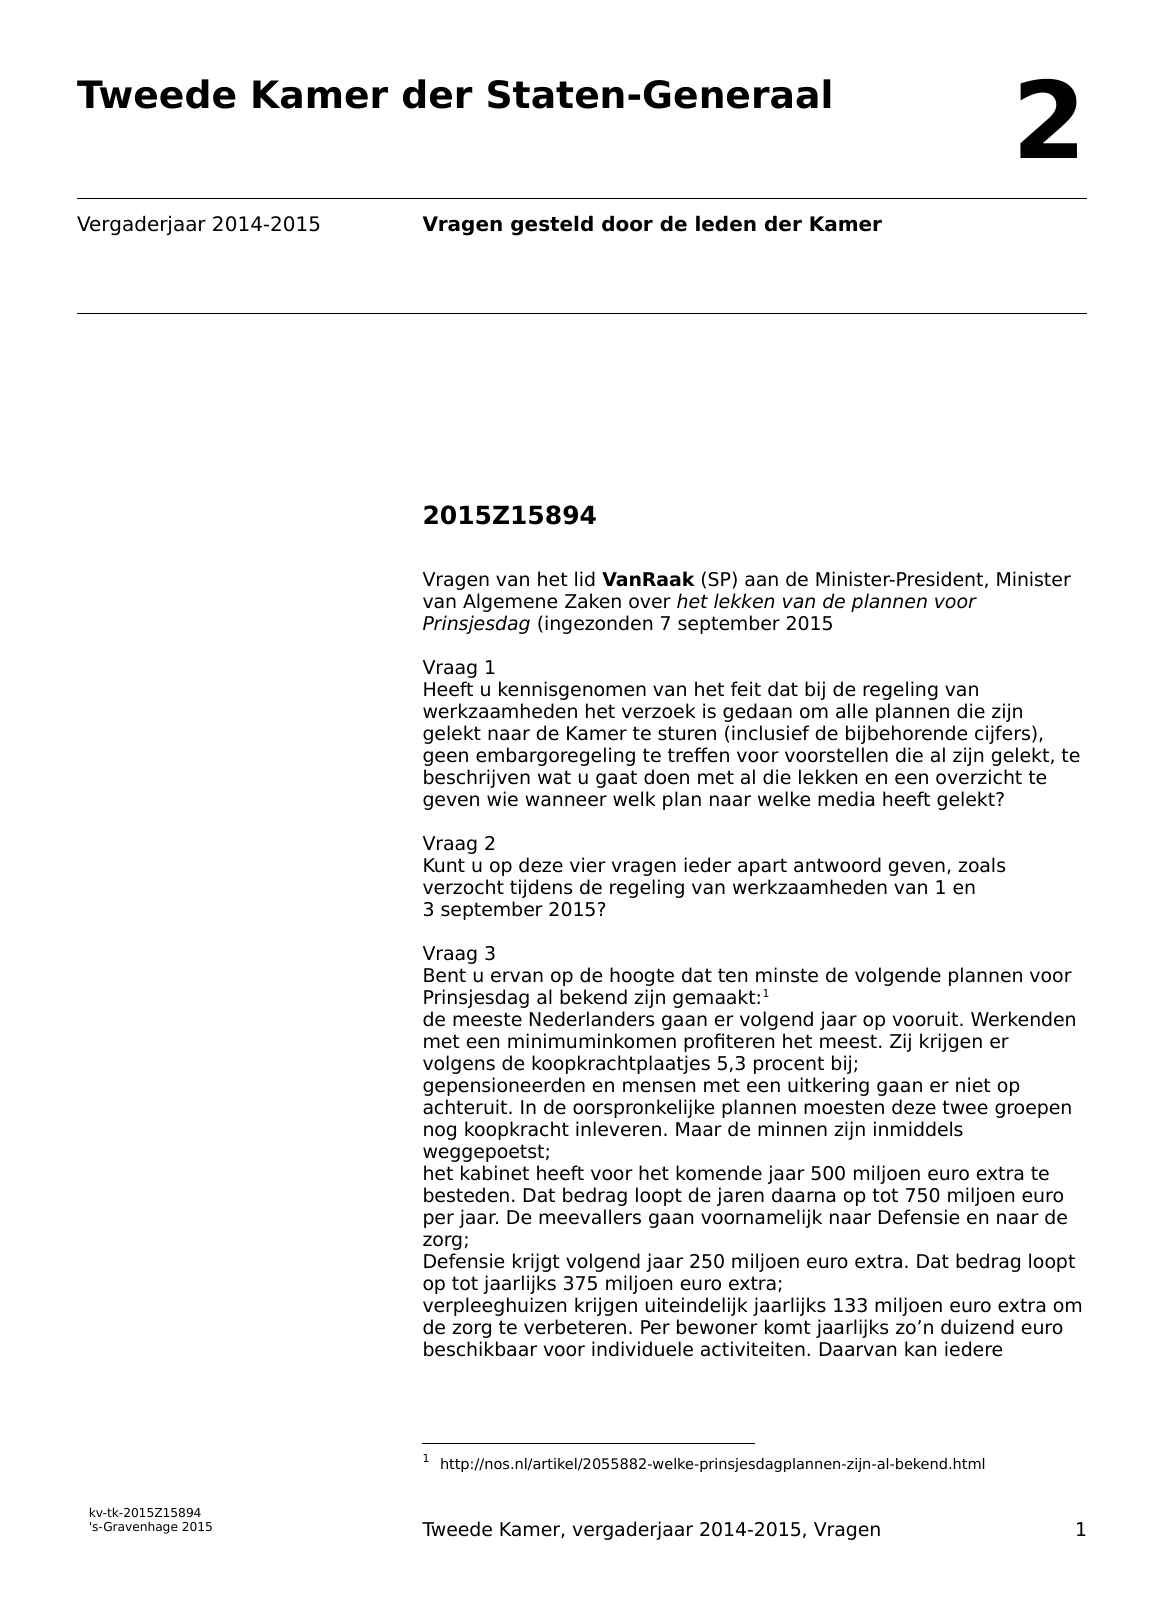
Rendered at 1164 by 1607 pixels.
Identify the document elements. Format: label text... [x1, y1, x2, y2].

table_header 2 [886, 59, 1087, 198]
text Defensie krijgt volgend jaar 250 miljoen euro extra. Dat bedrag loopt op tot jaarlijks 375 miljoen euro extra; [422, 1251, 1087, 1295]
text Vragen van het lid VanRaak (SP) aan de Minister-President, Minister van Algemene Zaken over het lekken van de plannen voor Prinsjesdag (ingezonden 7 september 2015 [422, 569, 1087, 635]
text Vraag 1 [422, 657, 1087, 679]
table_header Tweede Kamer der Staten-Generaal [77, 59, 886, 198]
text het kabinet heeft voor het komende jaar 500 miljoen euro extra te besteden. Dat bedrag loopt de jaren daarna op tot 750 miljoen euro per jaar. De meevallers gaan voornamelijk naar Defensie en naar de zorg; [422, 1163, 1087, 1251]
text Bent u ervan op de hoogte dat ten minste de volgende plannen voor Prinsjesdag al bekend zijn gemaakt: [422, 965, 1087, 1009]
text de meeste Nederlanders gaan er volgend jaar op vooruit. Werkenden met een minimuminkomen profiteren het meest. Zij krijgen er volgens de koopkrachtplaatjes 5,3 procent bij; [422, 1009, 1087, 1075]
text kv-tk-2015Z15894 [88, 1506, 323, 1520]
text verpleeghuizen krijgen uiteindelijk jaarlijks 133 miljoen euro extra om de zorg te verbeteren. Per bewoner komt jaarlijks zo’n duizend euro beschikbaar voor individuele activiteiten. Daarvan kan iedere [422, 1295, 1087, 1361]
table_cell Vragen gesteld door de leden der Kamer [422, 199, 1087, 313]
text http://nos.nl/artikel/2055882-welke-prinsjesdagplannen-zijn-al-bekend.html [422, 1452, 1087, 1474]
text 2015Z15894 [422, 501, 1087, 531]
text Vraag 3 [422, 943, 1087, 965]
text Vraag 2 [422, 833, 1087, 855]
text Heeft u kennisgenomen van het feit dat bij de regeling van werkzaamheden het verzoek is gedaan om alle plannen die zijn gelekt naar de Kamer te sturen (inclusief de bijbehorende cijfers), geen embargoregeling te treffen voor voorstellen die al zijn gelekt, te beschrijven wat u gaat doen met al die lekken en een overzicht te geven wie wanneer welk plan naar welke media heeft gelekt? [422, 679, 1087, 811]
text Kunt u op deze vier vragen ieder apart antwoord geven, zoals verzocht tijdens de regeling van werkzaamheden van 1 en 3 september 2015? [422, 855, 1087, 921]
text 's-Gravenhage 2015 [88, 1520, 323, 1534]
table_cell Vergaderjaar 2014-2015 [77, 199, 422, 313]
text gepensioneerden en mensen met een uitkering gaan er niet op achteruit. In de oorspronkelijke plannen moesten deze twee groepen nog koopkracht inleveren. Maar de minnen zijn inmiddels weggepoetst; [422, 1075, 1087, 1163]
